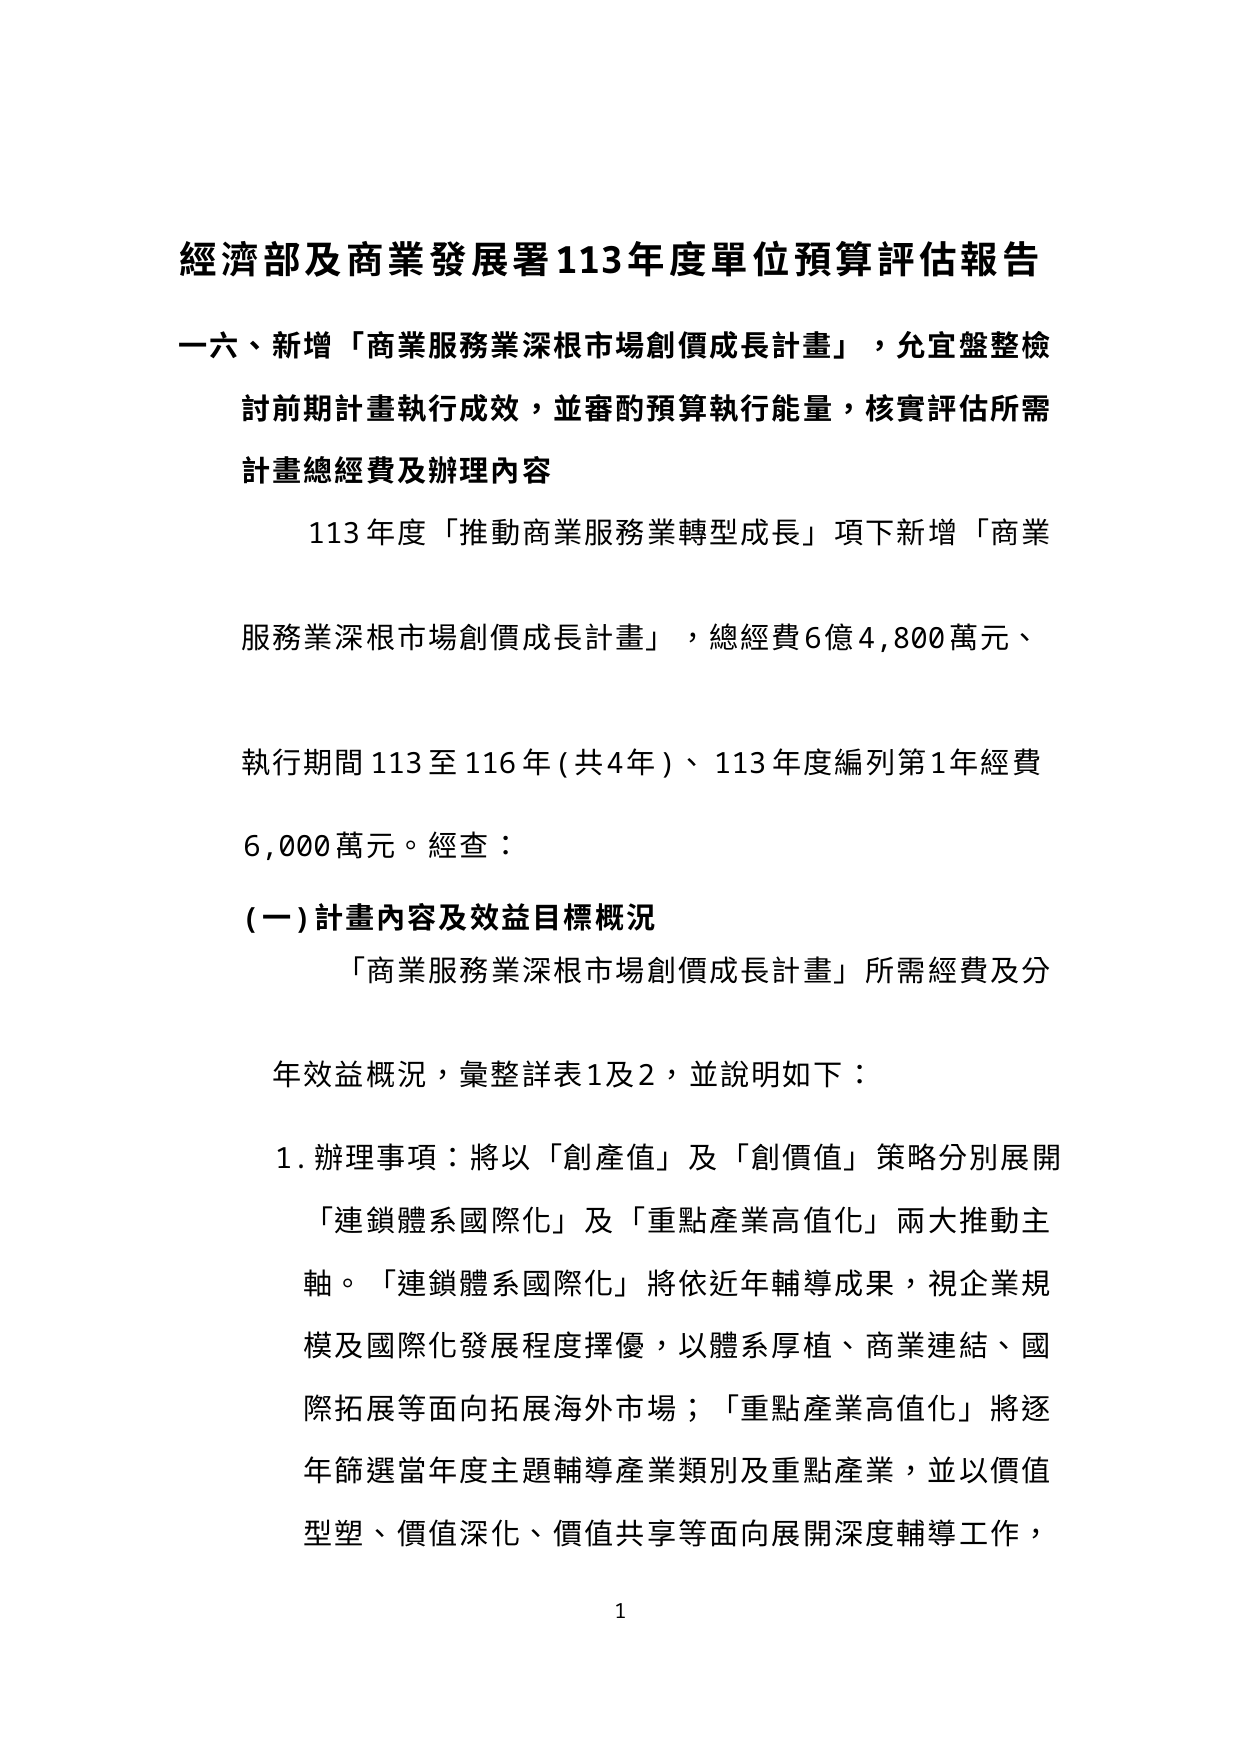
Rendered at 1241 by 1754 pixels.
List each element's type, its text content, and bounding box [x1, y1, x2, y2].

text 一六、新增「商業服務業深根市場創價成長計畫」，允宜盤整檢討前期計畫執行成效，並審酌預算執行能量，核實評估所需計畫總經費及辦理內容 [177, 302, 1063, 490]
text (一)計畫內容及效益目標概況 [236, 865, 1063, 927]
text 「商業服務業深根市場創價成長計畫」所需經費及分年效益概況，彙整詳表1及2，並說明如下： [266, 927, 1063, 1115]
text 1.辦理事項：將以「創產值」及「創價值」策略分別展開「連鎖體系國際化」及「重點產業高值化」兩大推動主軸。「連鎖體系國際化」將依近年輔導成果，視企業規模及國際化發展程度擇優，以體系厚植、商業連結、國際拓展等面向拓展海外市場；「重點產業高值化」將逐年篩選當年度主題輔導產業類別及重點產業，並以價值型塑、價值深化、價值共享等面向展開深度輔導工作， [266, 1115, 1063, 1552]
text 113年度「推動商業服務業轉型成長」項下新增「商業服務業深根市場創價成長計畫」，總經費6億4,800萬元、執行期間113至116年(共4年)、113年度編列第1年經費6,000萬元。經查： [236, 490, 1063, 865]
text 經濟部及商業發展署113年度單位預算評估報告 [177, 177, 1063, 302]
